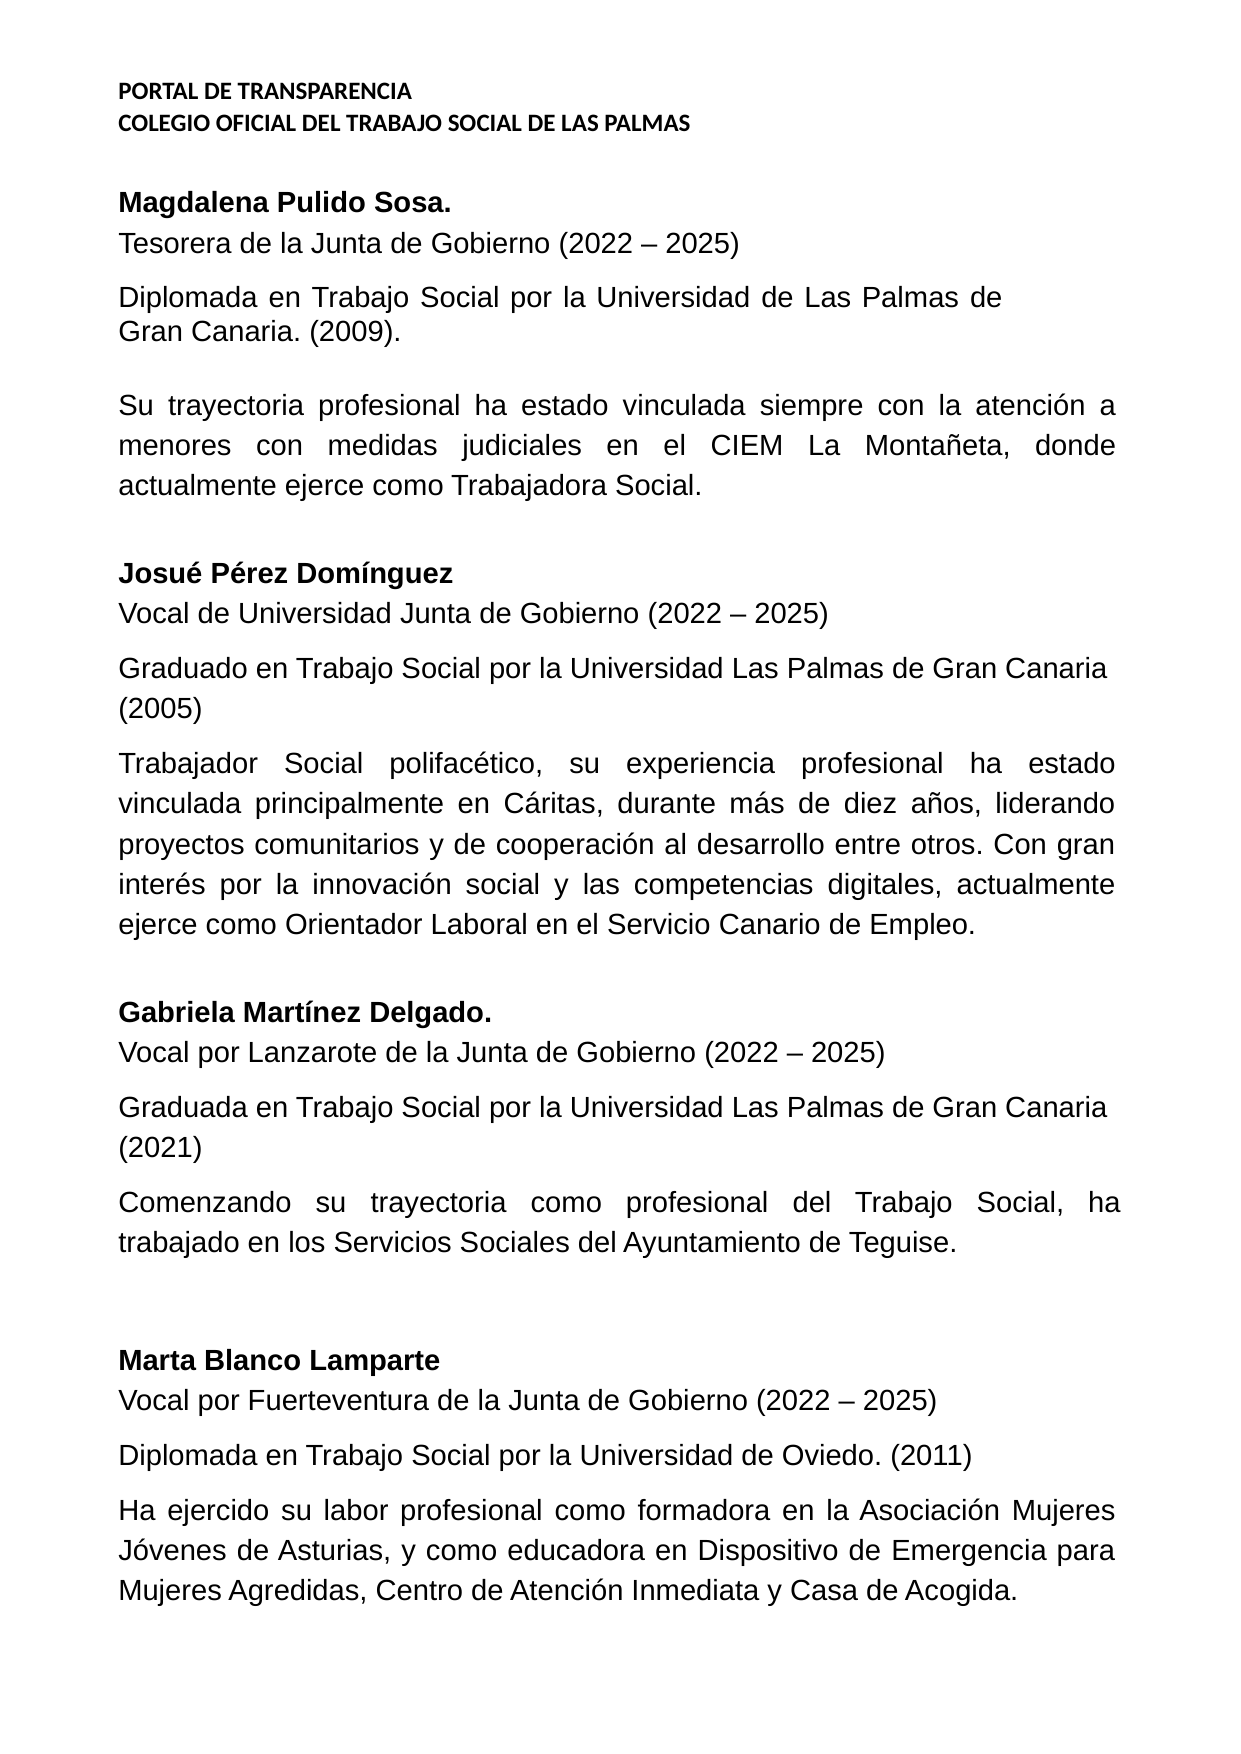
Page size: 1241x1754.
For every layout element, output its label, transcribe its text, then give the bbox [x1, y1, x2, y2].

text Magdalena Pulido Sosa. [118, 185, 1122, 219]
text Vocal de Universidad Junta de Gobierno (2022 – 2025) [118, 596, 1122, 630]
text Ha ejercido su labor profesional como formadora en la Asociación Mujeres Jóvenes de Asturias, y como educadora en Dispositivo de Emergencia para Mujeres Agredidas, Centro de Atención Inmediata y Casa de Acogida. [118, 1492, 1117, 1606]
text Diplomada en Trabajo Social por la Universidad de Las Palmas de [118, 280, 1117, 314]
text Diplomada en Trabajo Social por la Universidad de Oviedo. (2011) [118, 1438, 1122, 1471]
text Graduado en Trabajo Social por la Universidad Las Palmas de Gran Canaria (2005) [118, 651, 1122, 725]
text Su trayectoria profesional ha estado vinculada siempre con la atención a menores con medidas judiciales en el CIEM La Montañeta, donde actualmente ejerce como Trabajadora Social. [118, 388, 1117, 502]
text Tesorera de la Junta de Gobierno (2022 – 2025) [118, 226, 1122, 259]
text Gabriela Martínez Delgado. [118, 995, 1122, 1029]
text Graduada en Trabajo Social por la Universidad Las Palmas de Gran Canaria (2021) [118, 1090, 1122, 1164]
text Vocal por Lanzarote de la Junta de Gobierno (2022 – 2025) [118, 1035, 1122, 1069]
text Josué Pérez Domínguez [118, 556, 1122, 590]
text Gran Canaria. (2009). [118, 314, 522, 347]
text Comenzando su trayectoria como profesional del Trabajo Social, ha trabajado en los Servicios Sociales del Ayuntamiento de Teguise. [118, 1185, 1122, 1259]
text Marta Blanco Lamparte [118, 1343, 1122, 1376]
text Vocal por Fuerteventura de la Junta de Gobierno (2022 – 2025) [118, 1383, 1122, 1416]
text Trabajador Social polifacético, su experiencia profesional ha estado vinculada principalmente en Cáritas, durante más de diez años, liderando proyectos comunitarios y de cooperación al desarrollo entre otros. Con gran interés por la innovación social y las competencias digitales, actualmente ejerce como Orientador Laboral en el Servicio Canario de Empleo. [118, 746, 1117, 941]
